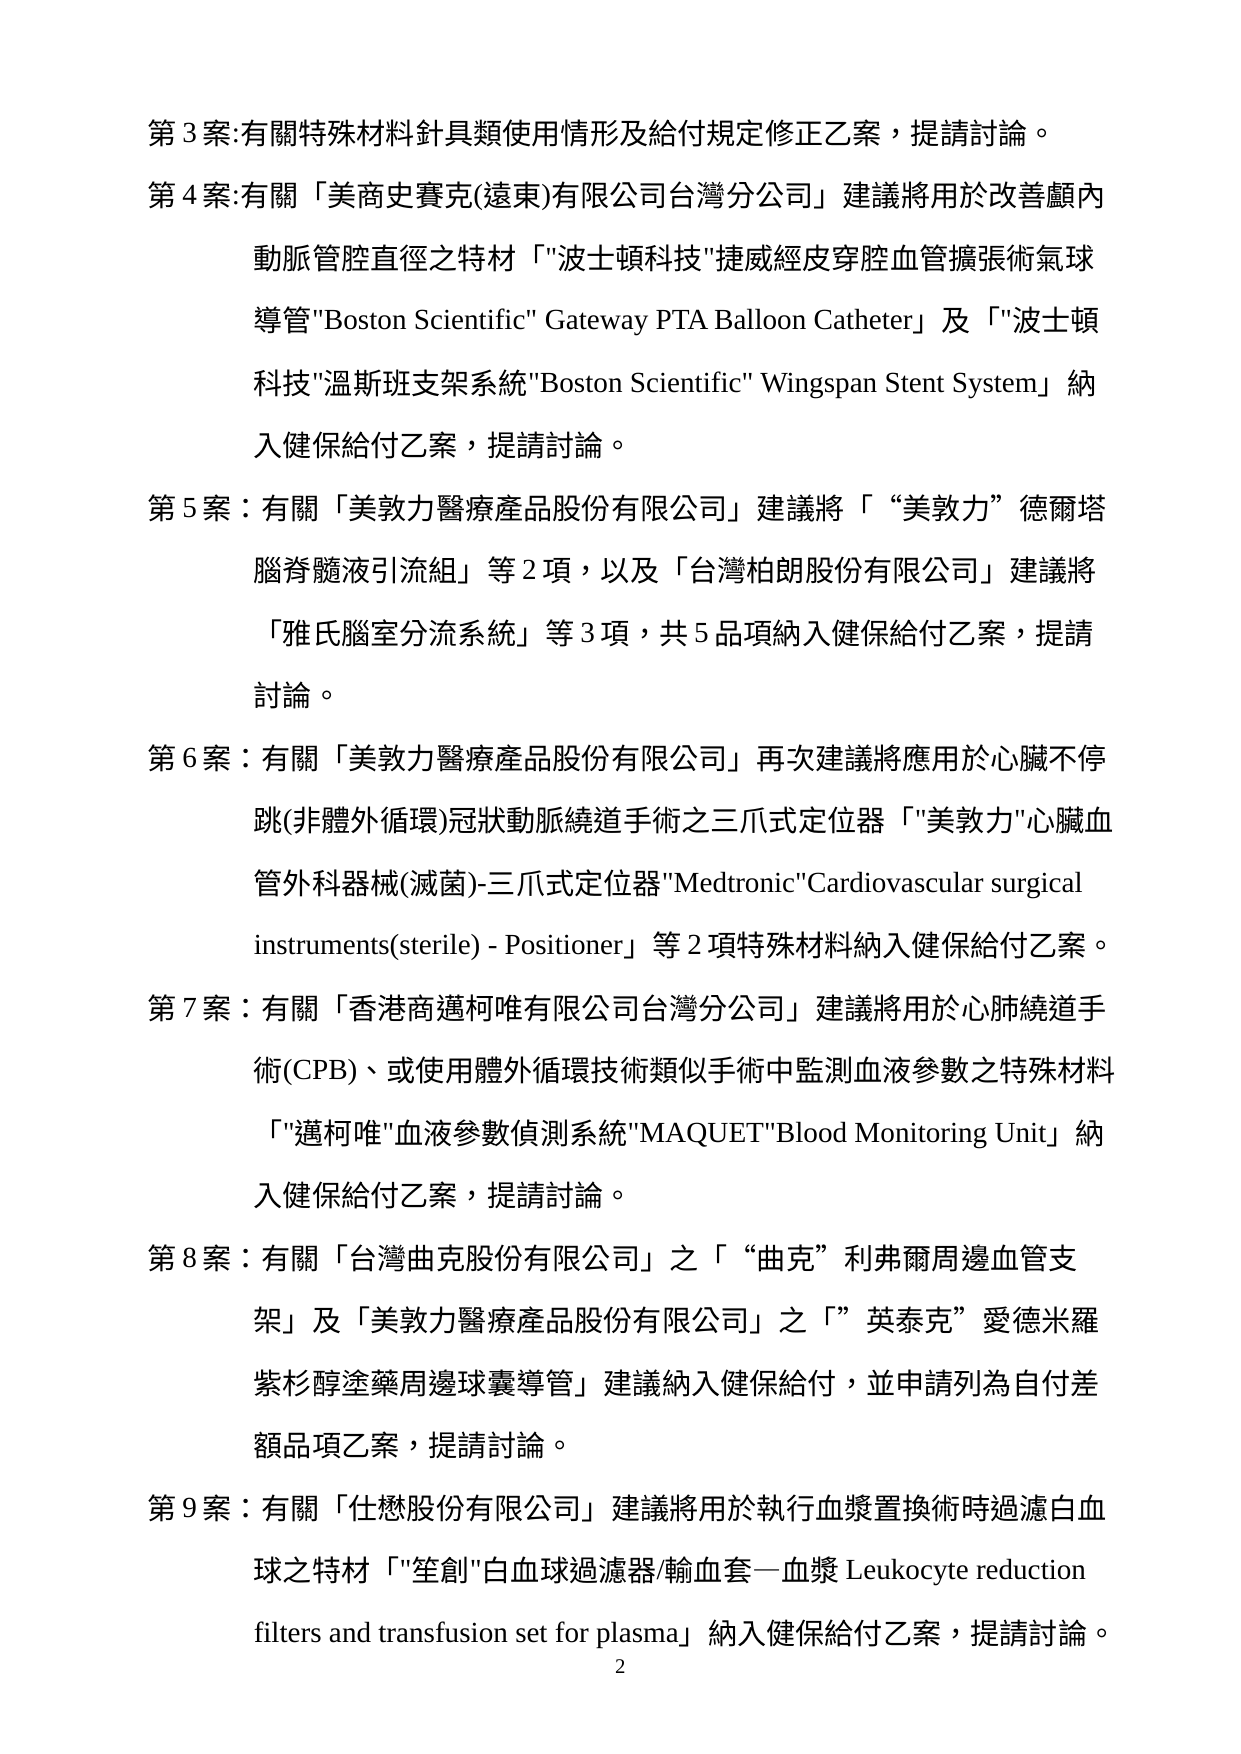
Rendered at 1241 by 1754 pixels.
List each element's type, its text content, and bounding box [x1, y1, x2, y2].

text 第7案：有關「香港商邁柯唯有限公司台灣分公司」建議將用於心肺繞道手術(CPB)、或使用體外循環技術類似手術中監測血液參數之特殊材料「"邁柯唯"血液參數偵測系統"MAQUET"Blood Monitoring Unit」納入健保給付乙案，提請討論。 [147, 965, 1122, 1215]
text 第6案：有關「美敦力醫療產品股份有限公司」再次建議將應用於心臟不停跳(非體外循環)冠狀動脈繞道手術之三爪式定位器「"美敦力"心臟血管外科器械(滅菌)-三爪式定位器"Medtronic"Cardiovascular surgical instruments(sterile) - Positioner」等2項特殊材料納入健保給付乙案。 [147, 715, 1122, 965]
text 第5案：有關「美敦力醫療產品股份有限公司」建議將「“美敦力”德爾塔腦脊髓液引流組」等2項，以及「台灣柏朗股份有限公司」建議將「雅氏腦室分流系統」等3項，共5品項納入健保給付乙案，提請討論。 [147, 465, 1122, 715]
text 第9案：有關「仕懋股份有限公司」建議將用於執行血漿置換術時過濾白血球之特材「"笙創"白血球過濾器/輸血套―血漿Leukocyte reduction filters and transfusion set for plasma」納入健保給付乙案，提請討論。 [147, 1465, 1122, 1652]
text 第3案:有關特殊材料針具類使用情形及給付規定修正乙案，提請討論。 [147, 90, 1122, 152]
text 第4案:有關「美商史賽克(遠東)有限公司台灣分公司」建議將用於改善顱內動脈管腔直徑之特材「"波士頓科技"捷威經皮穿腔血管擴張術氣球導管"Boston Scientific" Gateway PTA Balloon Catheter」及「"波士頓科技"溫斯班支架系統"Boston Scientific" Wingspan Stent System」納入健保給付乙案，提請討論。 [147, 152, 1122, 465]
text 第8案：有關「台灣曲克股份有限公司」之「“曲克”利弗爾周邊血管支架」及「美敦力醫療產品股份有限公司」之「”英泰克”愛德米羅紫杉醇塗藥周邊球囊導管」建議納入健保給付，並申請列為自付差額品項乙案，提請討論。 [147, 1215, 1122, 1465]
